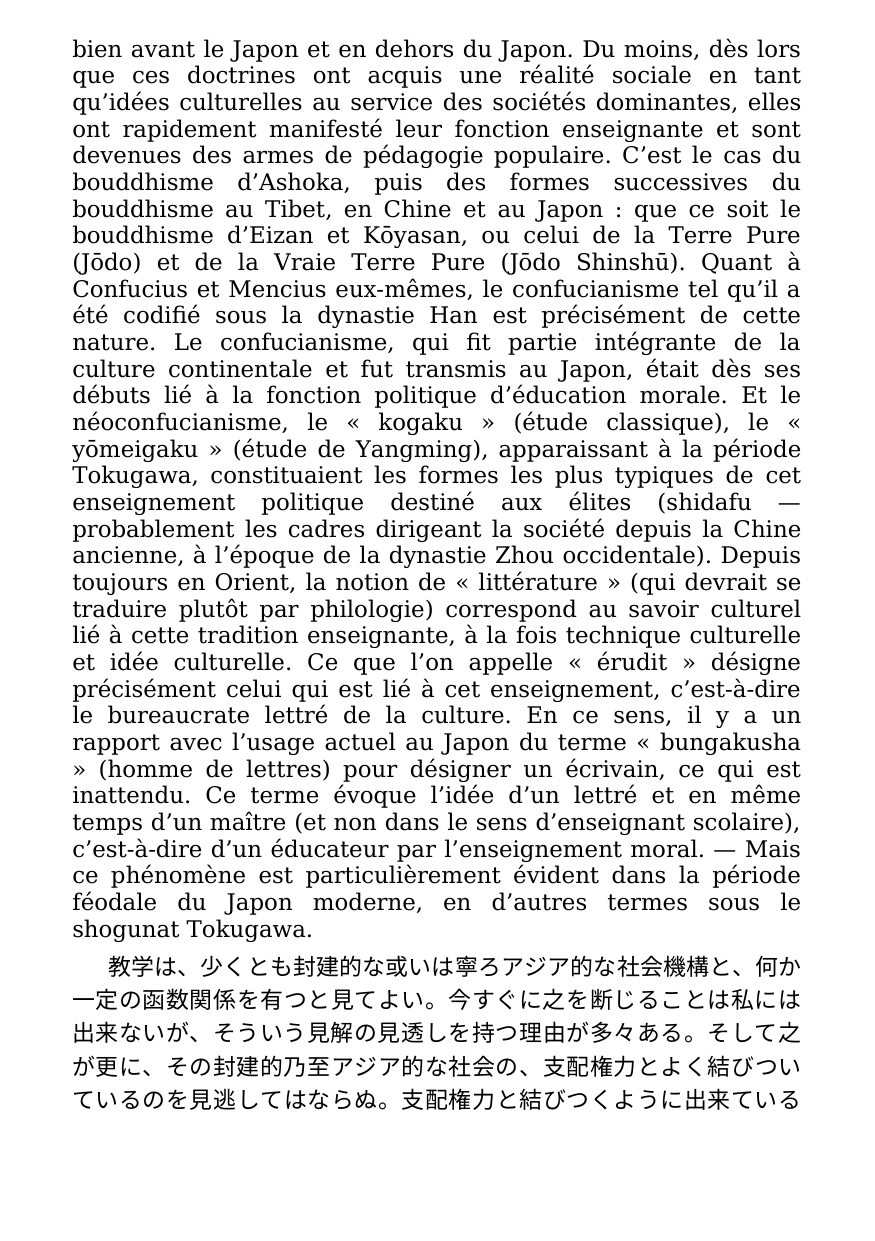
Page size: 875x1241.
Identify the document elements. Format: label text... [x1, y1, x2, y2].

text bien avant le Japon et en dehors du Japon. Du moins, dès lors que ces doctrines ont acquis une réalité sociale en tant qu’idées culturelles au service des sociétés dominantes, elles ont rapidement manifesté leur fonction enseignante et sont devenues des armes de pédagogie populaire. C’est le cas du bouddhisme d’Ashoka, puis des formes successives du bouddhisme au Tibet, en Chine et au Japon : que ce soit le bouddhisme d’Eizan et Kōyasan, ou celui de la Terre Pure (Jōdo) et de la Vraie Terre Pure (Jōdo Shinshū). Quant à Confucius et Mencius eux-mêmes, le confucianisme tel qu’il a été codifié sous la dynastie Han est précisément de cette nature. Le confucianisme, qui fit partie intégrante de la culture continentale et fut transmis au Japon, était dès ses débuts lié à la fonction politique d’éducation morale. Et le néoconfucianisme, le « kogaku » (étude classique), le « yōmeigaku » (étude de Yangming), apparaissant à la période Tokugawa, constituaient les formes les plus typiques de cet enseignement politique destiné aux élites (shidafu — probablement les cadres dirigeant la société depuis la Chine ancienne, à l’époque de la dynastie Zhou occidentale). Depuis toujours en Orient, la notion de « littérature » (qui devrait se traduire plutôt par philologie) correspond au savoir culturel lié à cette tradition enseignante, à la fois technique culturelle et idée culturelle. Ce que l’on appelle « érudit » désigne précisément celui qui est lié à cet enseignement, c’est-à-dire le bureaucrate lettré de la culture. En ce sens, il y a un rapport avec l’usage actuel au Japon du terme « bungakusha » (homme de lettres) pour désigner un écrivain, ce qui est inattendu. Ce terme évoque l’idée d’un lettré et en même temps d’un maître (et non dans le sens d’enseignant scolaire), c’est-à-dire d’un éducateur par l’enseignement moral. — Mais ce phénomène est particulièrement évident dans la période féodale du Japon moderne, en d’autres termes sous le shogunat Tokugawa. [72, 36, 802, 943]
text 教学は、少くとも封建的な或いは寧ろアジア的な社会機構と、何か一定の函数関係を有つと見てよい。今すぐに之を断じることは私には出来ないが、そういう見解の見透しを持つ理由が多々ある。そして之が更に、その封建的乃至アジア的な社会の、支配権力とよく結びついているのを見逃してはならぬ。支配権力と結びつくように出来ている [72, 949, 802, 1115]
